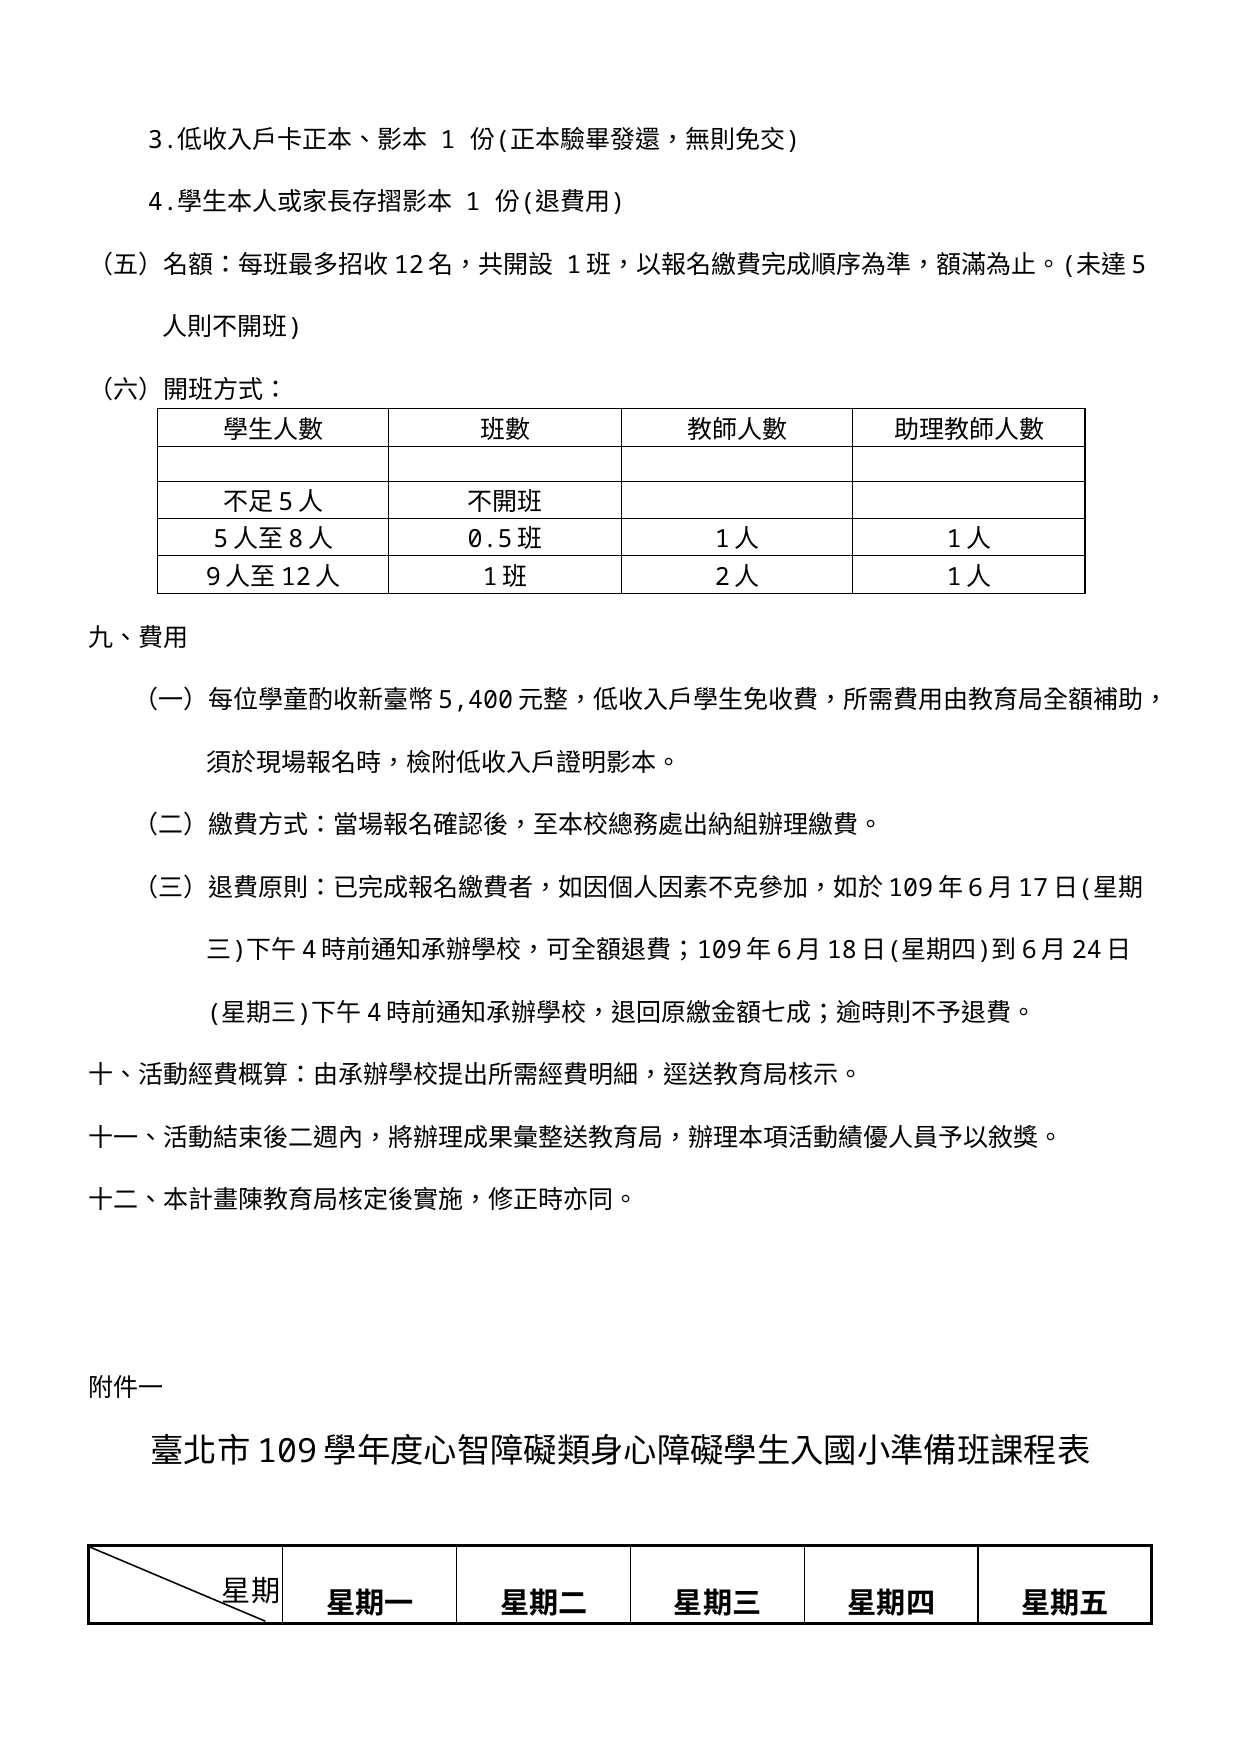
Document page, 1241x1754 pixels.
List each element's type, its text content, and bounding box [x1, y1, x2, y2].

table_cell [853, 447, 1084, 481]
table_cell [622, 482, 852, 518]
table_header 學生人數 [158, 409, 388, 446]
table_header 助理教師人數 [853, 409, 1084, 446]
text 4.學生本人或家長存摺影本 1 份(退費用) [148, 158, 1152, 221]
text （二）繳費方式：當場報名確認後，至本校總務處出納組辦理繳費。 [133, 781, 1152, 843]
table_header 星期三 [631, 1547, 804, 1622]
table_header 班數 [389, 409, 621, 446]
table_cell 1班 [389, 556, 621, 592]
table_cell 不足5人 [158, 482, 388, 518]
text 附件一 [89, 1343, 1152, 1406]
text 十、活動經費概算：由承辦學校提出所需經費明細，逕送教育局核示。 [89, 1031, 1152, 1093]
text （五）名額：每班最多招收12名，共開設 1班，以報名繳費完成順序為準，額滿為止。(未達5人則不開班) [89, 221, 1152, 346]
table_cell 1人 [853, 556, 1084, 592]
text 十二、本計畫陳教育局核定後實施，修正時亦同。 [89, 1156, 1152, 1218]
table_cell 2人 [622, 556, 852, 592]
table_cell 1人 [853, 519, 1084, 555]
table_header 星期 時間 [95, 1547, 282, 1622]
table_cell [622, 447, 852, 481]
table_header 星期四 [805, 1547, 977, 1622]
table_header 教師人數 [622, 409, 852, 446]
table_cell 1人 [622, 519, 852, 555]
table_cell [158, 447, 388, 481]
text （六）開班方式： [89, 346, 1152, 408]
text （一）每位學童酌收新臺幣5,400元整，低收入戶學生免收費，所需費用由教育局全額補助，須於現場報名時，檢附低收入戶證明影本。 [133, 656, 1152, 781]
text 3.低收入戶卡正本、影本 1 份(正本驗畢發還，無則免交) [148, 96, 1152, 158]
table_cell [853, 482, 1084, 518]
table_cell 不開班 [389, 482, 621, 518]
table_cell [389, 447, 621, 481]
table_cell 0.5班 [389, 519, 621, 555]
text 十一、活動結束後二週內，將辦理成果彙整送教育局，辦理本項活動績優人員予以敘獎。 [89, 1093, 1152, 1156]
table_header 星期二 [457, 1547, 630, 1622]
table_cell 9人至12人 [158, 556, 388, 592]
text 九、費用 [89, 593, 1152, 656]
table_header 星期一 [283, 1547, 456, 1622]
text 臺北市109學年度心智障礙類身心障礙學生入國小準備班課程表 [89, 1406, 1152, 1468]
table_header 星期 時間 [90, 1549, 262, 1622]
table_cell 5人至8人 [158, 519, 388, 555]
text （三）退費原則：已完成報名繳費者，如因個人因素不克參加，如於109年6月17日(星期三)下午4時前通知承辦學校，可全額退費；109年6月18日(星期四)到6月24日(星期三)下午4時前通知承辦學校，退回原繳金額七成；逾時則不予退費。 [133, 843, 1152, 1031]
table_header 星期五 [979, 1547, 1150, 1622]
